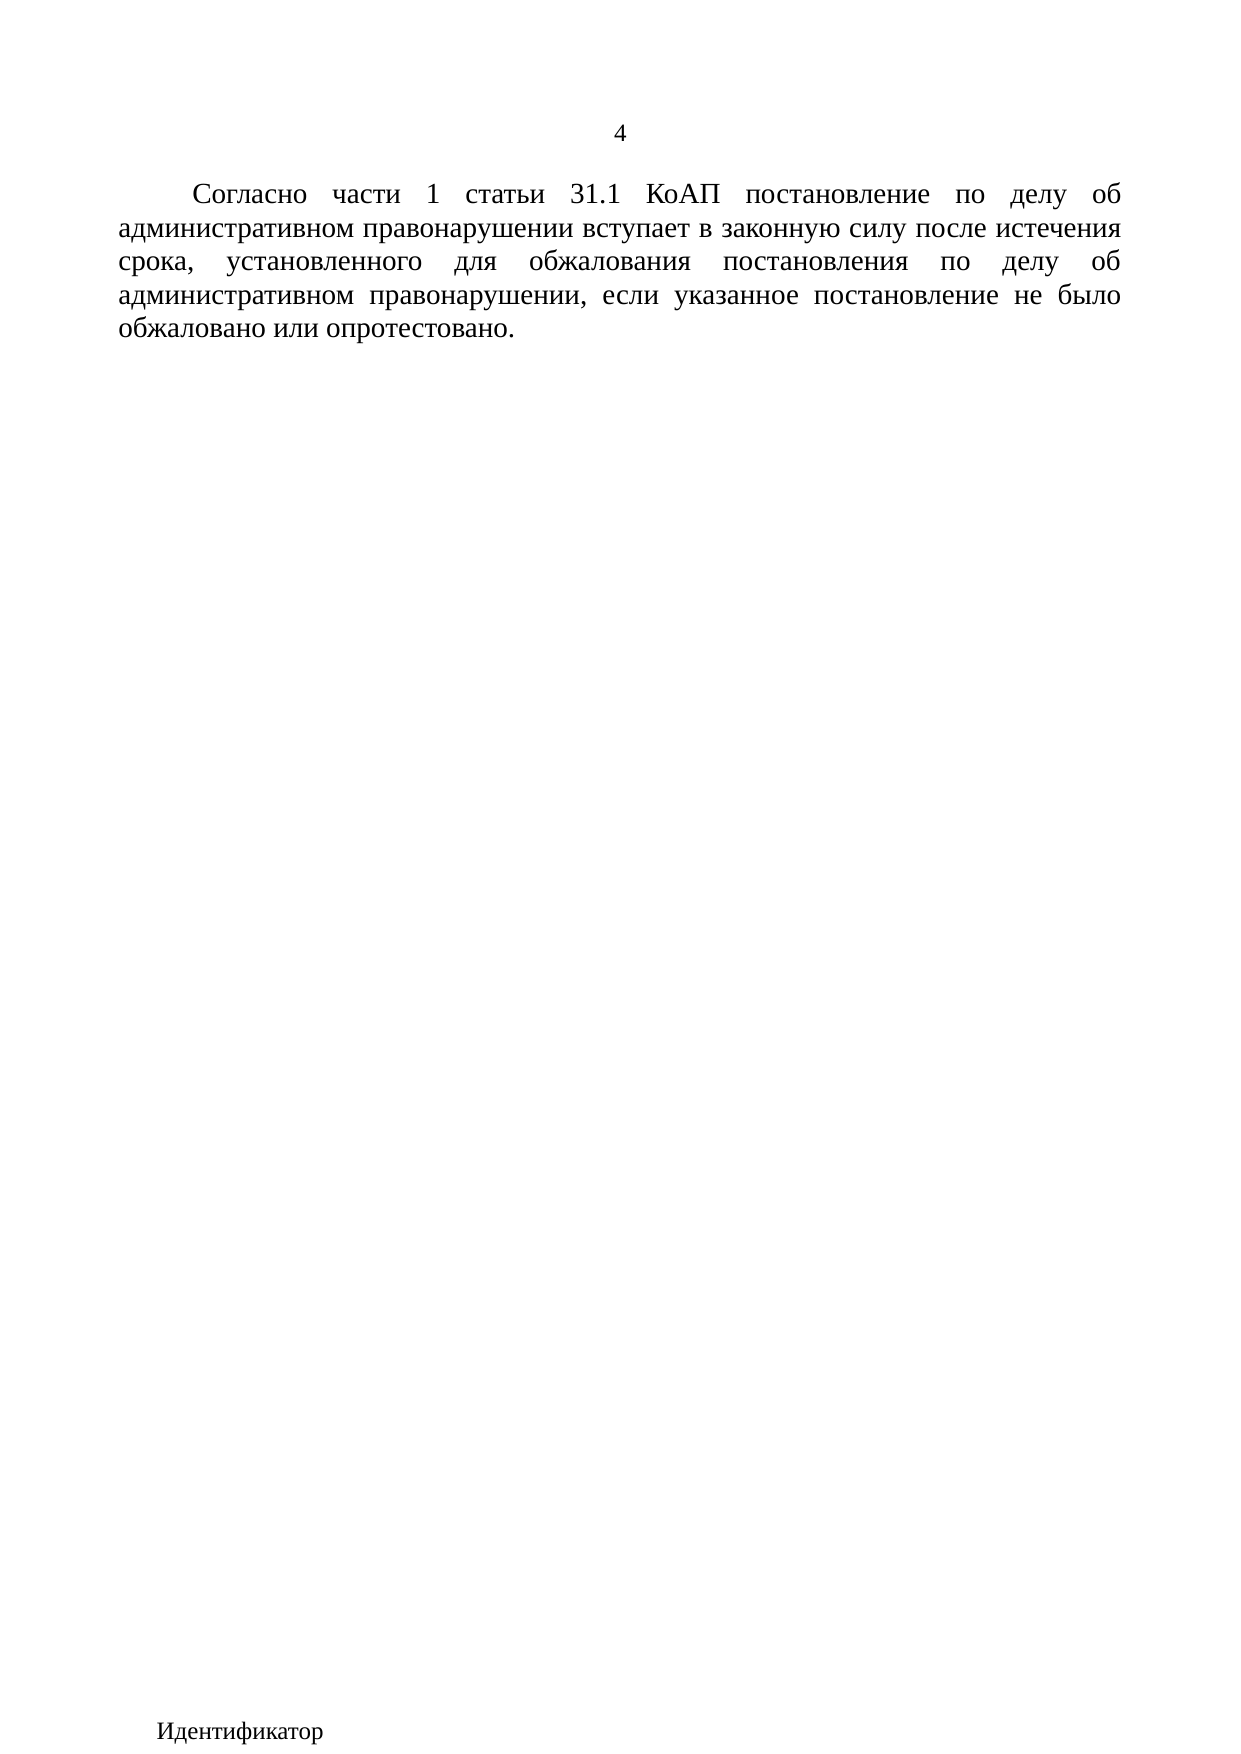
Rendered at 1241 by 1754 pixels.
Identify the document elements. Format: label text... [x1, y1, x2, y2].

text Согласно части 1 статьи 31.1 КоАП постановление по делу об административном правонарушении вступает в законную силу после истечения срока, установленного для обжалования постановления по делу об административном правонарушении, если указанное постановление не было обжаловано или опротестовано. [118, 176, 1122, 344]
